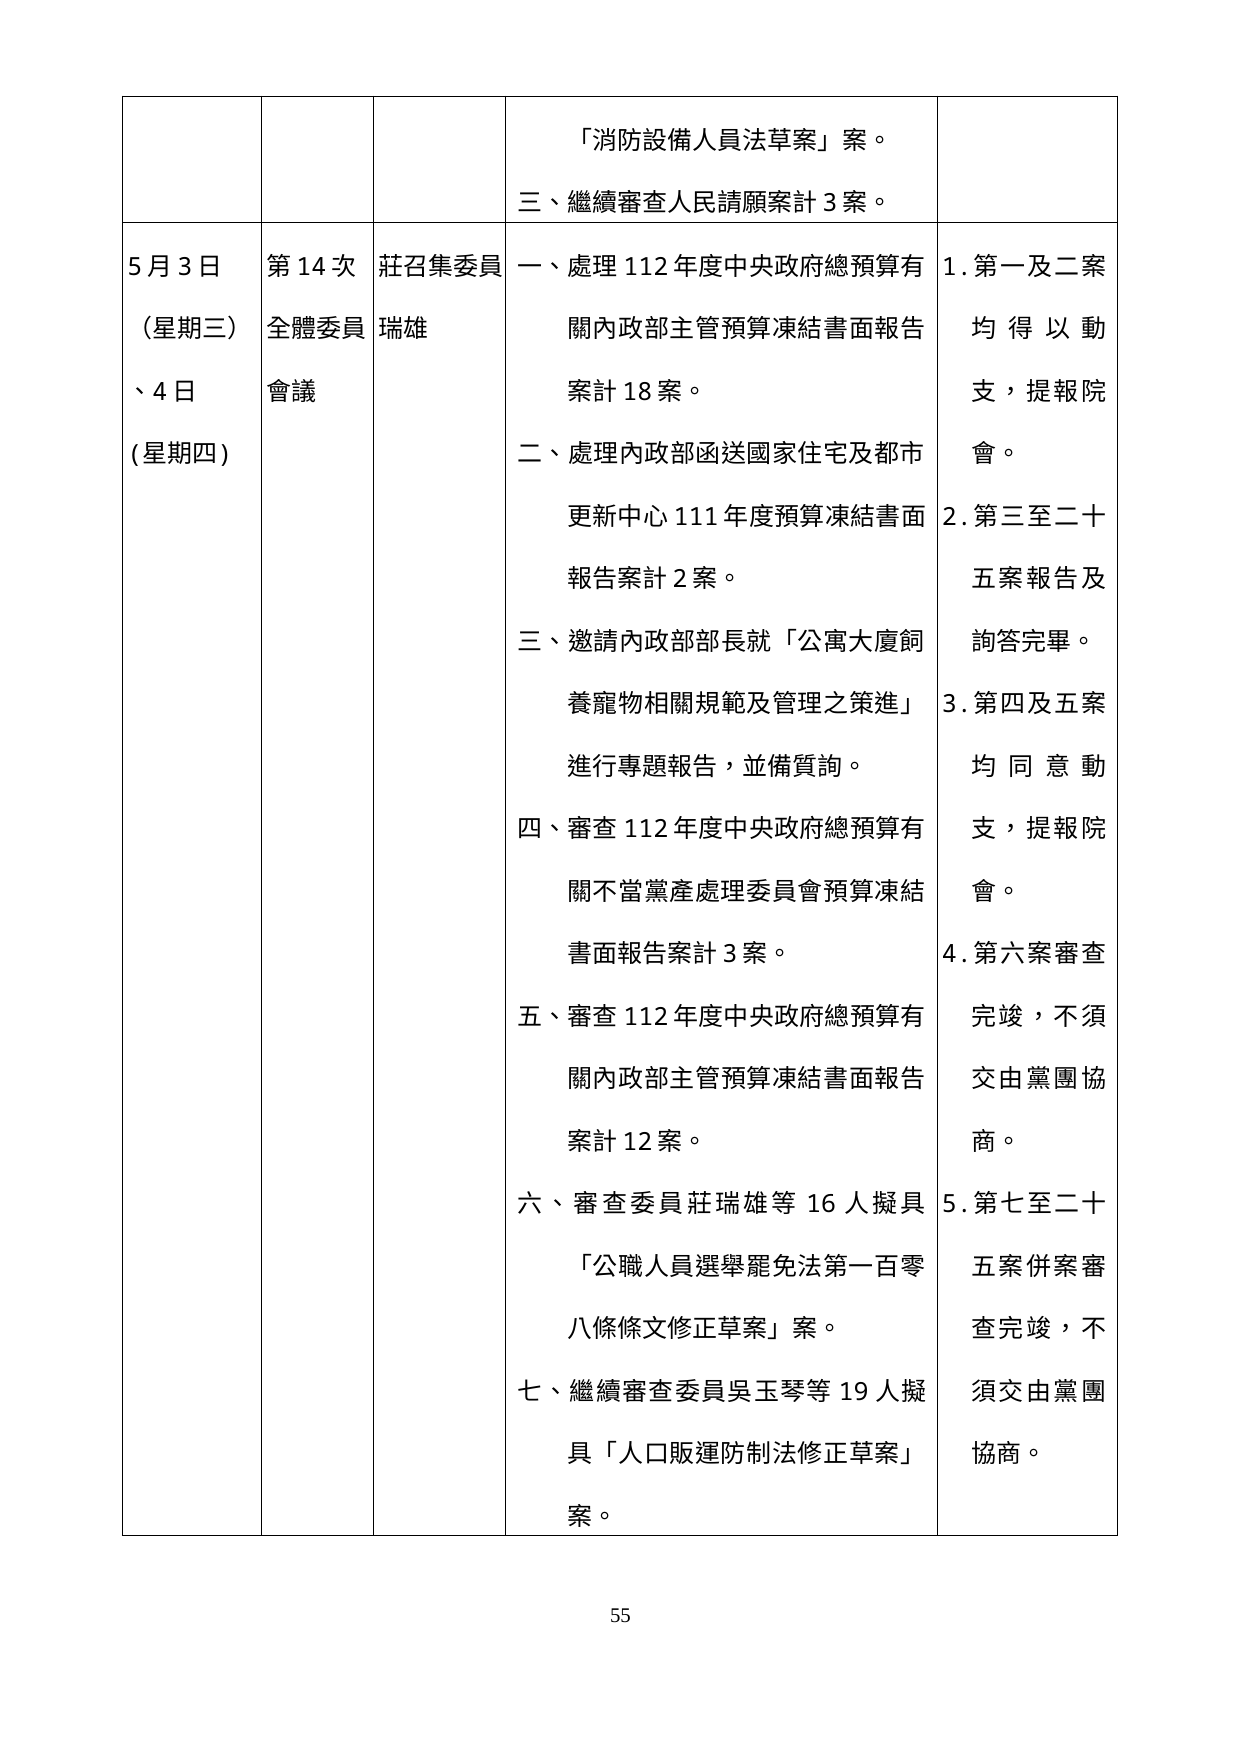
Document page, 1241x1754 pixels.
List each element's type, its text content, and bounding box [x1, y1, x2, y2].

table_cell [123, 97, 261, 222]
table_cell [374, 97, 505, 222]
table_cell [262, 97, 373, 222]
table_cell 5月3日 （星期三） 、4日 (星期四) [123, 223, 261, 1535]
table_cell 「消防設備人員法草案」案。 三、繼續審查人民請願案計3案。 [506, 97, 937, 222]
table_cell 一、處理112年度中央政府總預算有關內政部主管預算凍結書面報告案計18案。 二、處理內政部函送國家住宅及都市更新中心111年度預算凍結書面報告案計2案。 三、邀請內政部部長就「公寓大廈飼養寵物相關規範及管理之策進」進行專題報告，並備質詢。 四、審查112年度中央政府總預算有關不當黨產處理委員會預算凍結書面報告案計3案。 五、審查112年度中央政府總預算有關內政部主管預算凍結書面報告案計12案。 六、審查委員莊瑞雄等16人擬具「公職人員選舉罷免法第一百零八條條文修正草案」案。 七、繼續審查委員吳玉琴等19人擬具「人口販運防制法修正草案」案。 [506, 223, 937, 1535]
table_cell 莊召集委員 瑞雄 [374, 223, 505, 1535]
table_cell [938, 97, 1117, 222]
table_cell 第14次全體委員會議 [262, 223, 373, 1535]
table_cell 1.第一及二案均得以動支，提報院會。 2.第三至二十五案報告及詢答完畢。 3.第四及五案均同意動支，提報院會。 4.第六案審查完竣，不須交由黨團協商。 5.第七至二十五案併案審查完竣，不須交由黨團協商。 [938, 223, 1117, 1535]
